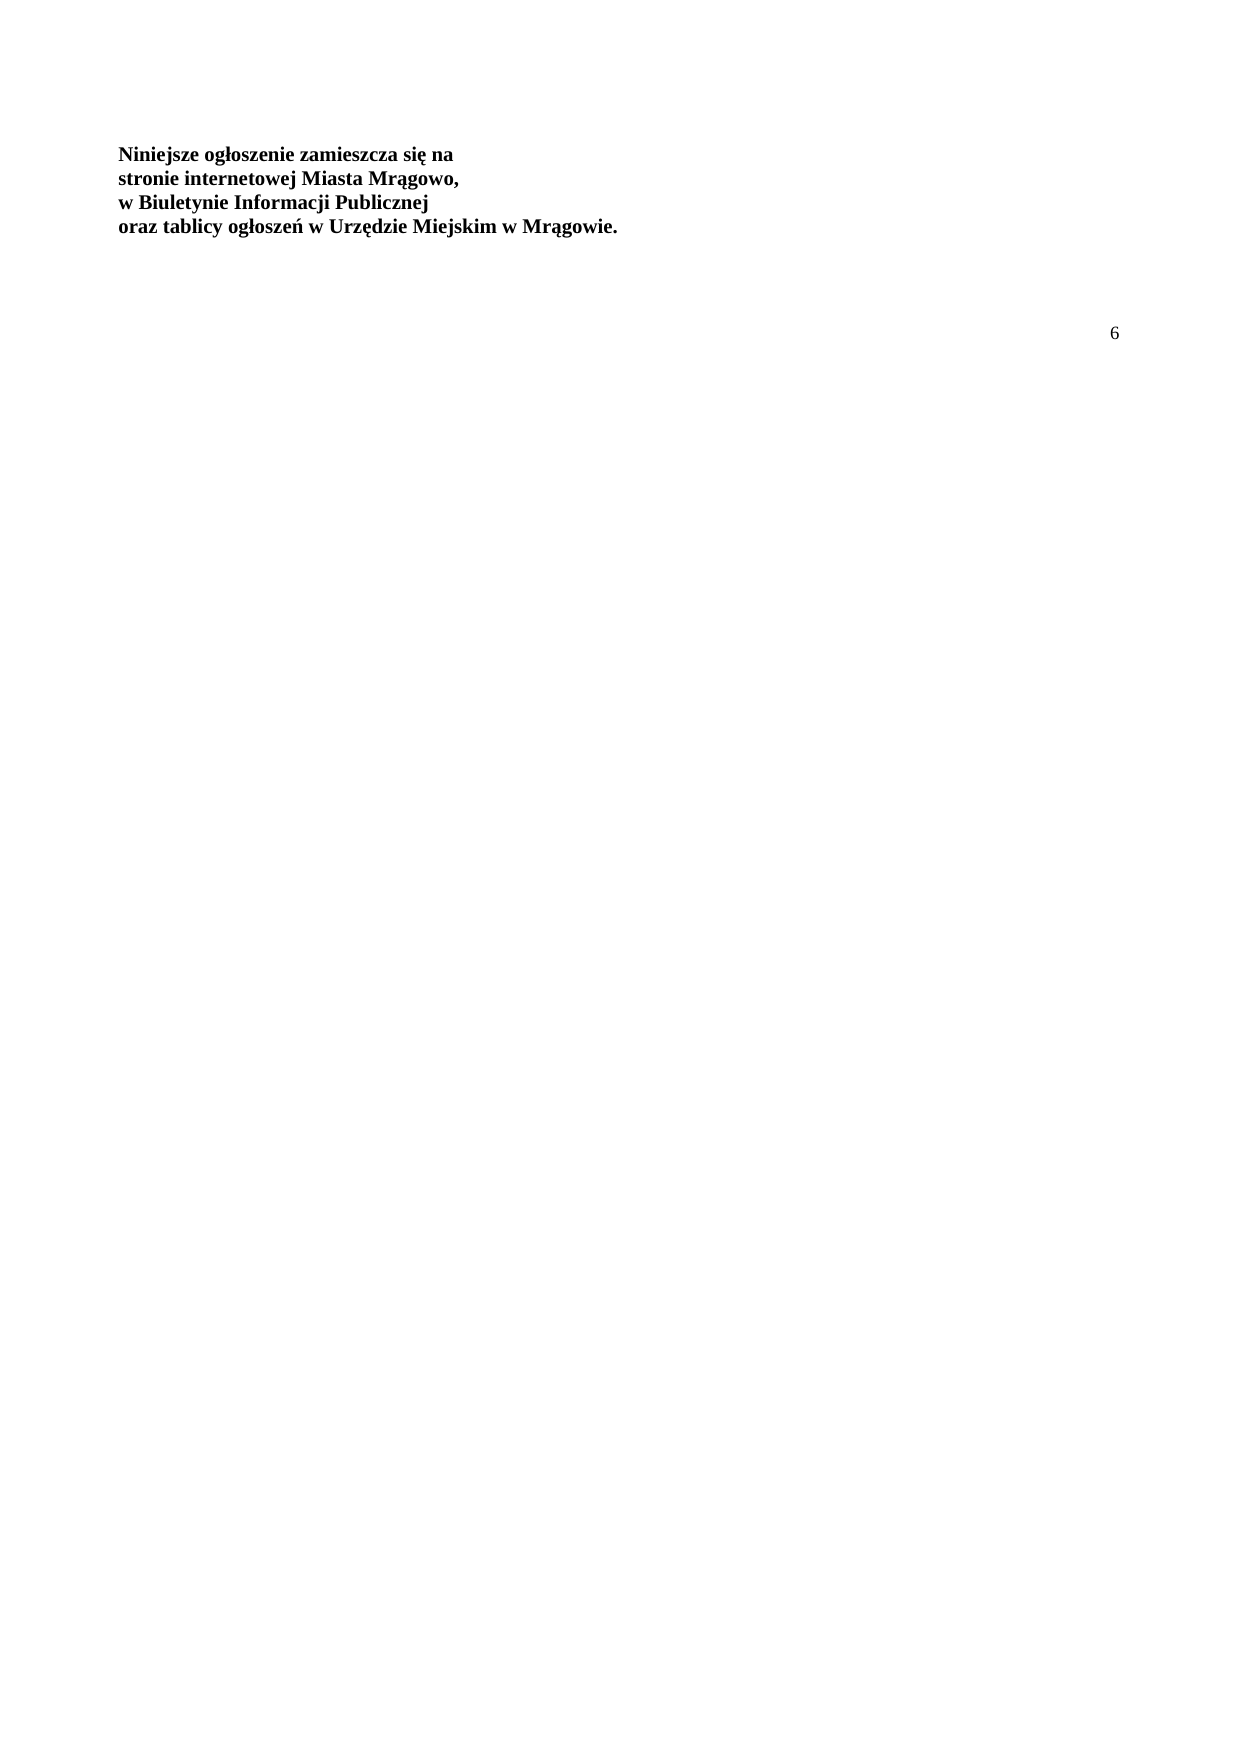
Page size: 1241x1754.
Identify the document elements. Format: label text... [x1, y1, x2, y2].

text w Biuletynie Informacji Publicznej [118, 190, 1122, 214]
text Niniejsze ogłoszenie zamieszcza się na [118, 142, 1122, 166]
text 6 [118, 322, 1122, 344]
text stronie internetowej Miasta Mrągowo, [118, 166, 1122, 190]
text oraz tablicy ogłoszeń w Urzędzie Miejskim w Mrągowie. [118, 214, 1122, 238]
